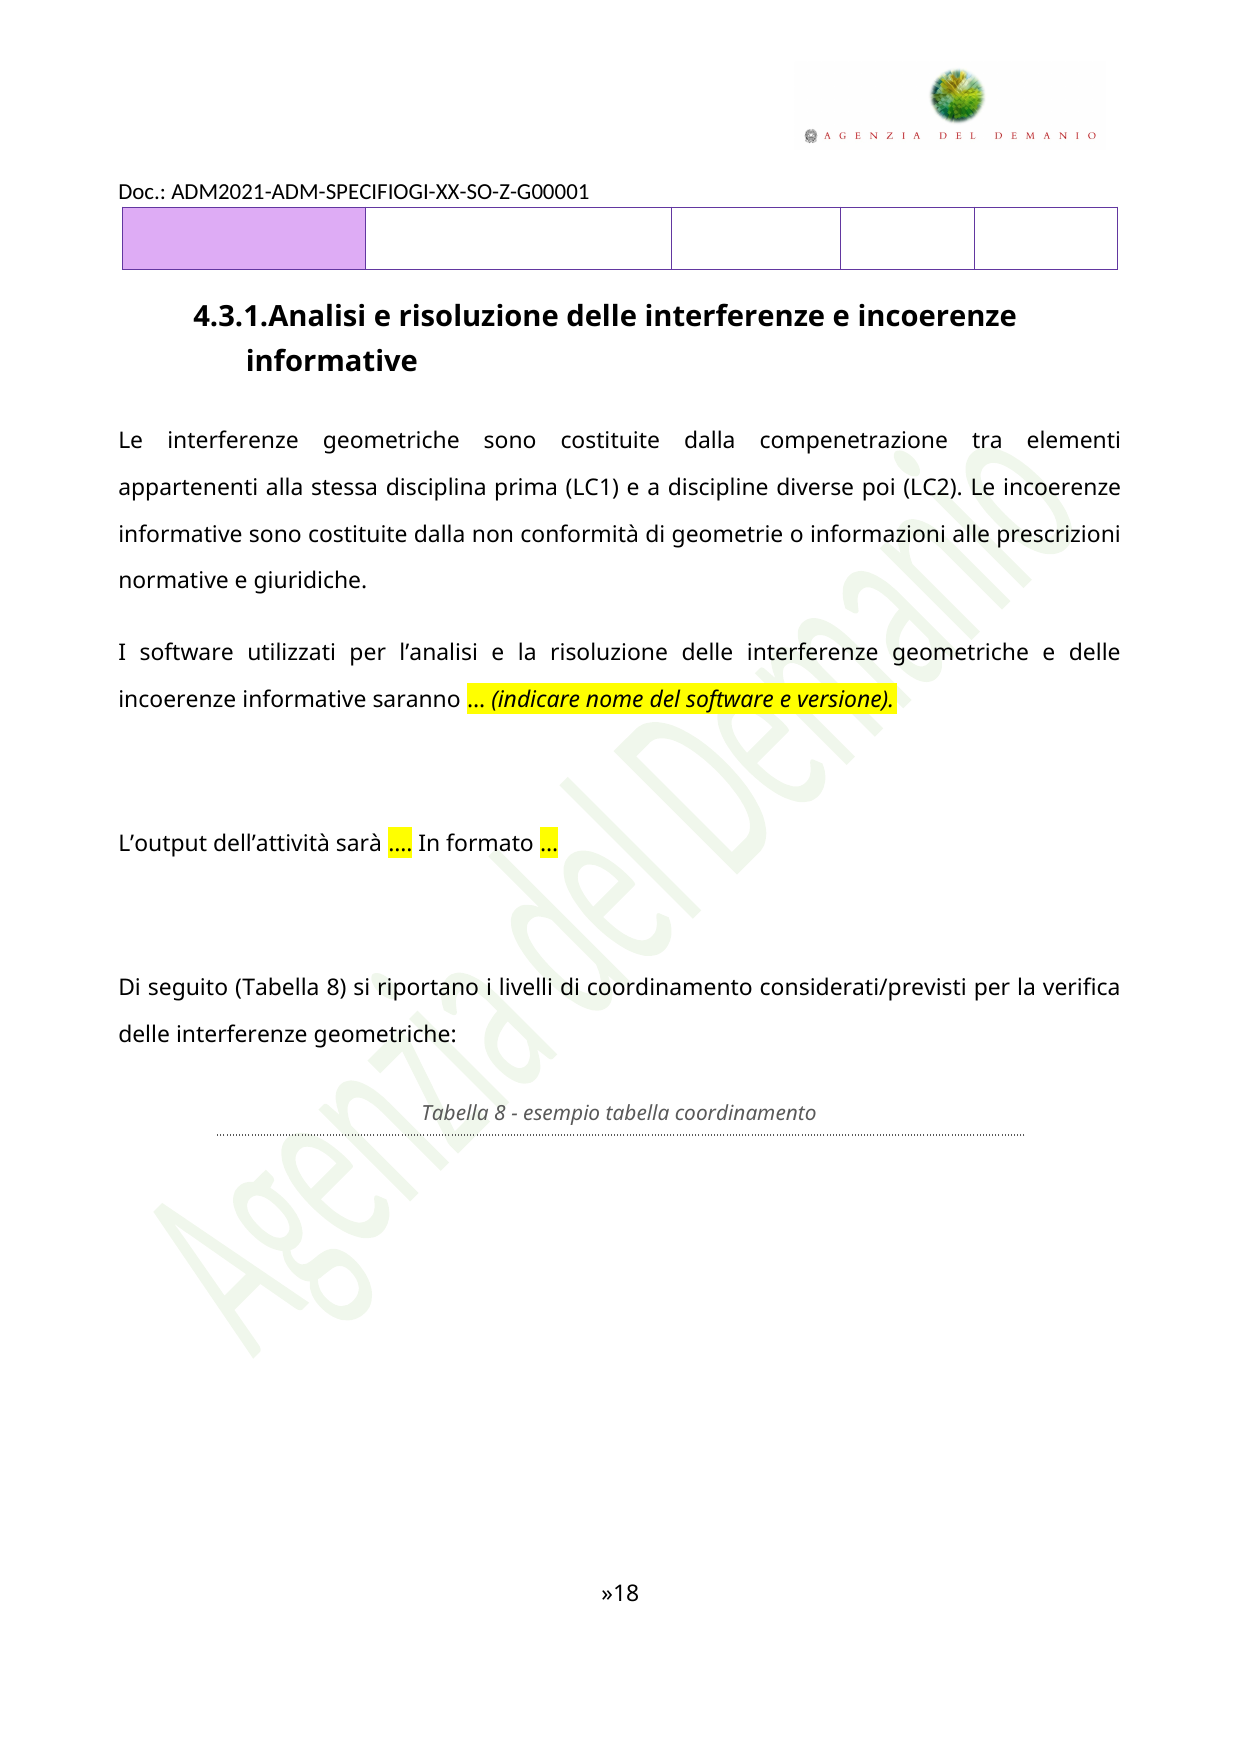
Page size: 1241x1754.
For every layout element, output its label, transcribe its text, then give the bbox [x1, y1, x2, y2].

text I software utilizzati per l’analisi e la risoluzione delle interferenze geometriche e delle incoerenze informative saranno … (indicare nome del software e versione). [811, 636, 1122, 714]
text [619, 827, 719, 858]
text Di seguito (Tabella 8) si riportano i livelli di coordinamento considerati/previsti per la verifica delle interferenze geometriche: [118, 971, 1122, 1049]
table_cell [672, 208, 840, 269]
list Analisi e risoluzione delle interferenze e incoerenze informative [193, 295, 1122, 380]
text I software utilizzati per l’analisi e la risoluzione delle interferenze geometriche e delle incoerenze informative saranno … (indicare nome del software e versione). [783, 664, 851, 714]
table_cell [975, 208, 1117, 269]
text [708, 827, 749, 851]
text Le interferenze geometriche sono costituite dalla compenetrazione tra elementi appartenenti alla stessa disciplina prima (LC1) e a discipline diverse poi (LC2). Le incoerenze informative sono costituite dalla non conformità di geometrie o informazioni alle prescrizioni normative e giuridiche. [118, 424, 1122, 596]
text Tabella 8 - esempio tabella coordinamento [216, 1098, 342, 1136]
text L’output dell’attività sarà …. In formato … [118, 827, 631, 858]
text [755, 827, 1122, 858]
table_cell [123, 208, 365, 269]
text Tabella 8 - esempio tabella coordinamento [439, 1098, 1024, 1136]
table_cell [841, 208, 974, 269]
table_cell [366, 208, 671, 269]
text Tabella 8 - esempio tabella coordinamento [386, 1098, 442, 1136]
text Tabella 8 - esempio tabella coordinamento [348, 1098, 402, 1136]
text I software utilizzati per l’analisi e la risoluzione delle interferenze geometriche e delle incoerenze informative saranno … (indicare nome del software e versione). [118, 636, 799, 714]
